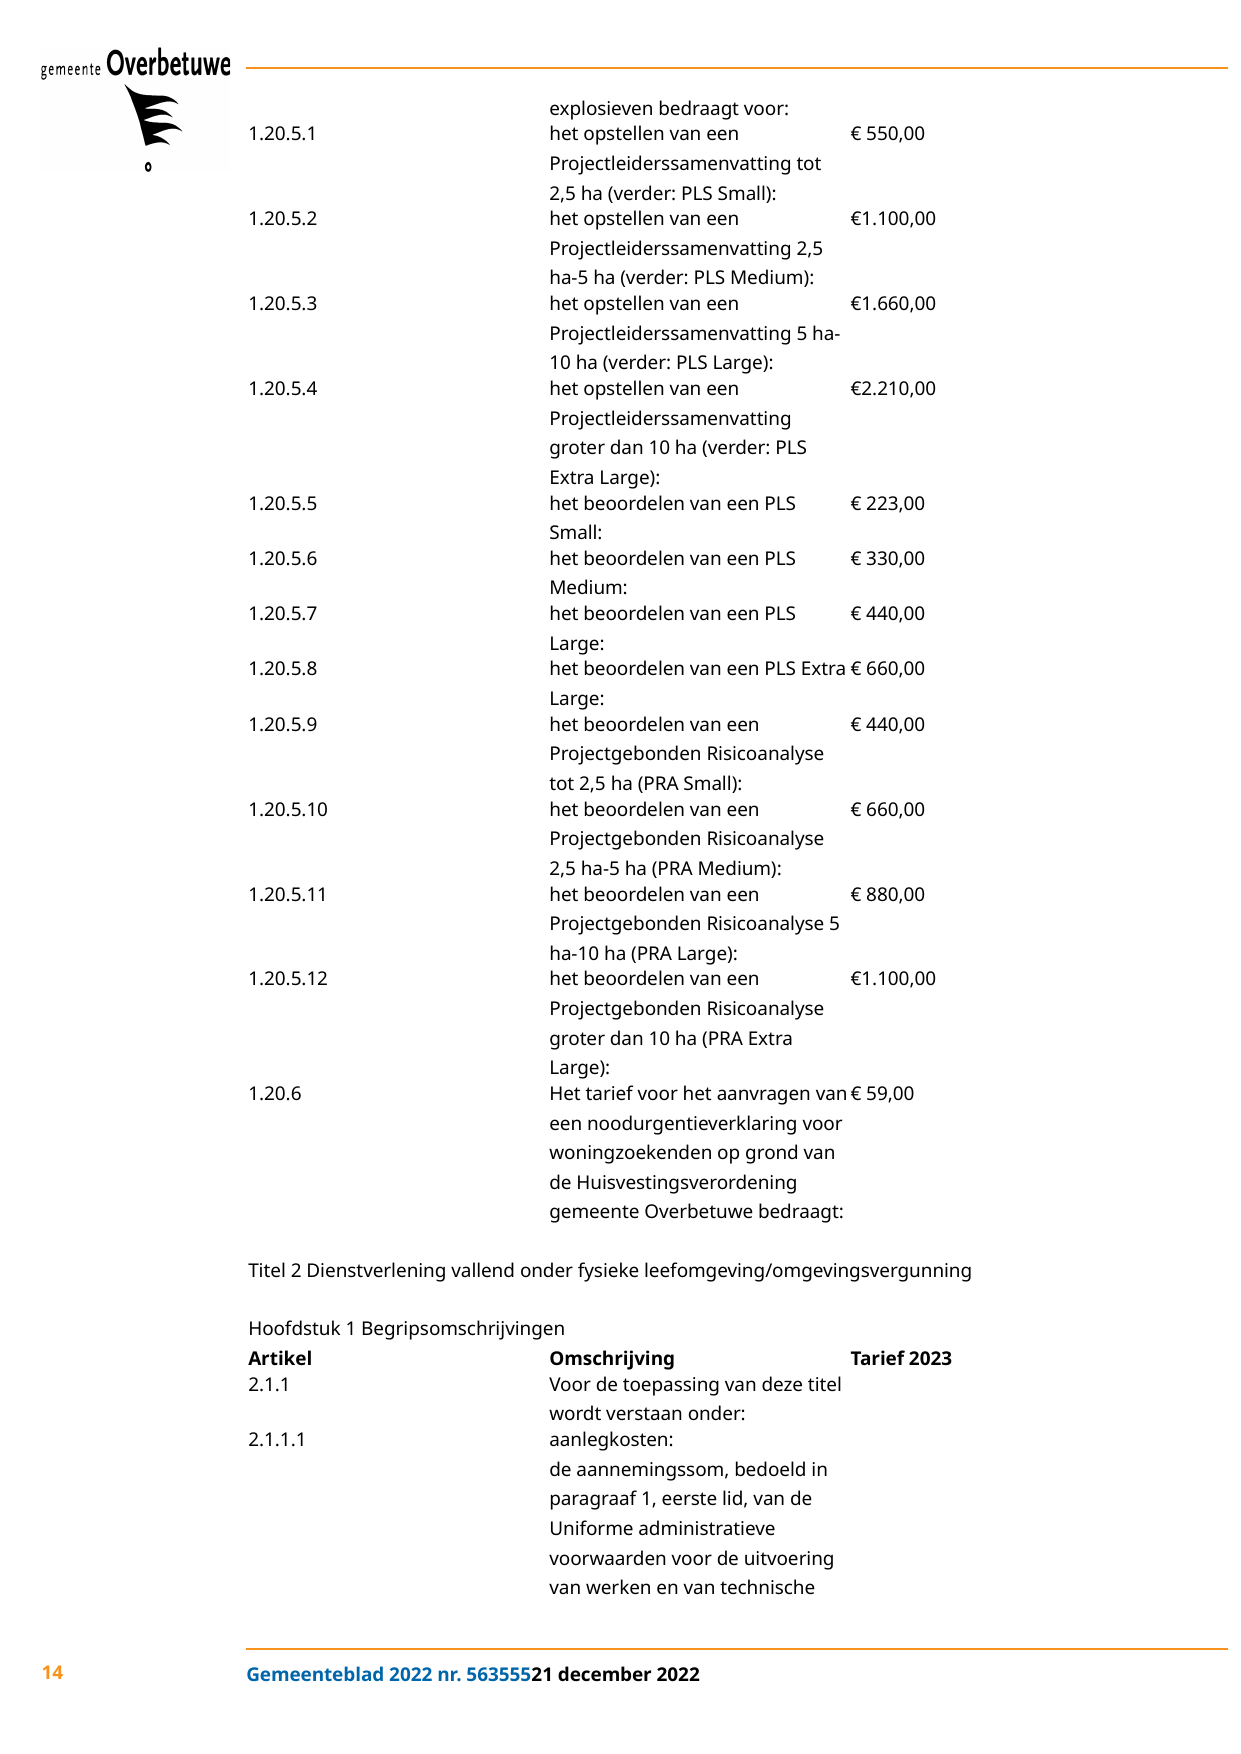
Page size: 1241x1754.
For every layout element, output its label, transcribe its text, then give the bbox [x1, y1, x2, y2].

table_cell [850, 95, 1152, 121]
table_cell €1.660,00 [850, 290, 1152, 375]
table_cell 1.20.5.4 [248, 375, 549, 490]
table_cell € 440,00 [850, 711, 1152, 796]
table_cell € 550,00 [850, 121, 1152, 205]
table_cell €1.100,00 [850, 205, 1152, 290]
table_cell het opstellen van een Projectleiderssamenvatting tot 2,5 ha (verder: PLS Small): [549, 121, 850, 205]
table_cell 1.20.5.2 [248, 205, 549, 290]
table_cell [850, 1426, 1152, 1600]
table_cell het opstellen van een Projectleiderssamenvatting 5 ha-10 ha (verder: PLS Large): [549, 290, 850, 375]
table_cell aanlegkosten: de aannemingssom, bedoeld in paragraaf 1, eerste lid, van de Uniforme administratieve voorwaarden voor de uitvoering van werken en van technische [549, 1426, 850, 1600]
table_cell 1.20.5.5 [248, 490, 549, 545]
table_header Tarief 2023 [850, 1345, 1152, 1371]
table_header Titel 2 Dienstverlening vallend onder fysieke leefomgeving/omgevingsvergunning [248, 1257, 1152, 1283]
table_cell €1.100,00 [850, 966, 1152, 1080]
picture [41, 47, 231, 172]
table_cell 2.1.1.1 [248, 1426, 549, 1600]
table_header Omschrijving [549, 1345, 850, 1371]
table_cell 1.20.5.1 [248, 121, 549, 205]
table_cell het beoordelen van een PLS Small: [549, 490, 850, 545]
table_cell € 660,00 [850, 796, 1152, 881]
table_cell € 59,00 [850, 1080, 1152, 1224]
table_cell [850, 1371, 1152, 1426]
table_cell explosieven bedraagt voor: [549, 95, 850, 121]
text Hoofdstuk 1 Begripsomschrijvingen [248, 1316, 1152, 1341]
table_cell 1.20.5.3 [248, 290, 549, 375]
table_cell 1.20.5.7 [248, 600, 549, 656]
table_cell [248, 95, 549, 121]
table_cell 1.20.5.6 [248, 545, 549, 600]
table_cell het beoordelen van een PLS Large: [549, 600, 850, 656]
table_cell het beoordelen van een Projectgebonden Risicoanalyse 5 ha-10 ha (PRA Large): [549, 881, 850, 966]
table_cell het beoordelen van een Projectgebonden Risicoanalyse tot 2,5 ha (PRA Small): [549, 711, 850, 796]
table_cell 1.20.5.9 [248, 711, 549, 796]
table_cell € 223,00 [850, 490, 1152, 545]
table_cell 1.20.5.12 [248, 966, 549, 1080]
table_cell € 660,00 [850, 656, 1152, 711]
table_cell het beoordelen van een Projectgebonden Risicoanalyse 2,5 ha-5 ha (PRA Medium): [549, 796, 850, 881]
table_cell 1.20.6 [248, 1080, 549, 1224]
table_cell 1.20.5.11 [248, 881, 549, 966]
table_cell € 880,00 [850, 881, 1152, 966]
table_cell € 330,00 [850, 545, 1152, 600]
table_cell Voor de toepassing van deze titel wordt verstaan onder: [549, 1371, 850, 1426]
table_header Artikel [248, 1345, 549, 1371]
table_cell 2.1.1 [248, 1371, 549, 1426]
table_cell het opstellen van een Projectleiderssamenvatting 2,5 ha-5 ha (verder: PLS Medium): [549, 205, 850, 290]
table_cell 1.20.5.10 [248, 796, 549, 881]
table_cell het beoordelen van een PLS Medium: [549, 545, 850, 600]
table_cell het beoordelen van een Projectgebonden Risicoanalyse groter dan 10 ha (PRA Extra Large): [549, 966, 850, 1080]
table_cell € 440,00 [850, 600, 1152, 656]
table_cell €2.210,00 [850, 375, 1152, 490]
table_cell het beoordelen van een PLS Extra Large: [549, 656, 850, 711]
table_cell Het tarief voor het aanvragen van een noodurgentieverklaring voor woningzoekenden op grond van de Huisvestingsverordening gemeente Overbetuwe bedraagt: [549, 1080, 850, 1224]
table_cell het opstellen van een Projectleiderssamenvatting groter dan 10 ha (verder: PLS Extra Large): [549, 375, 850, 490]
table_cell 1.20.5.8 [248, 656, 549, 711]
